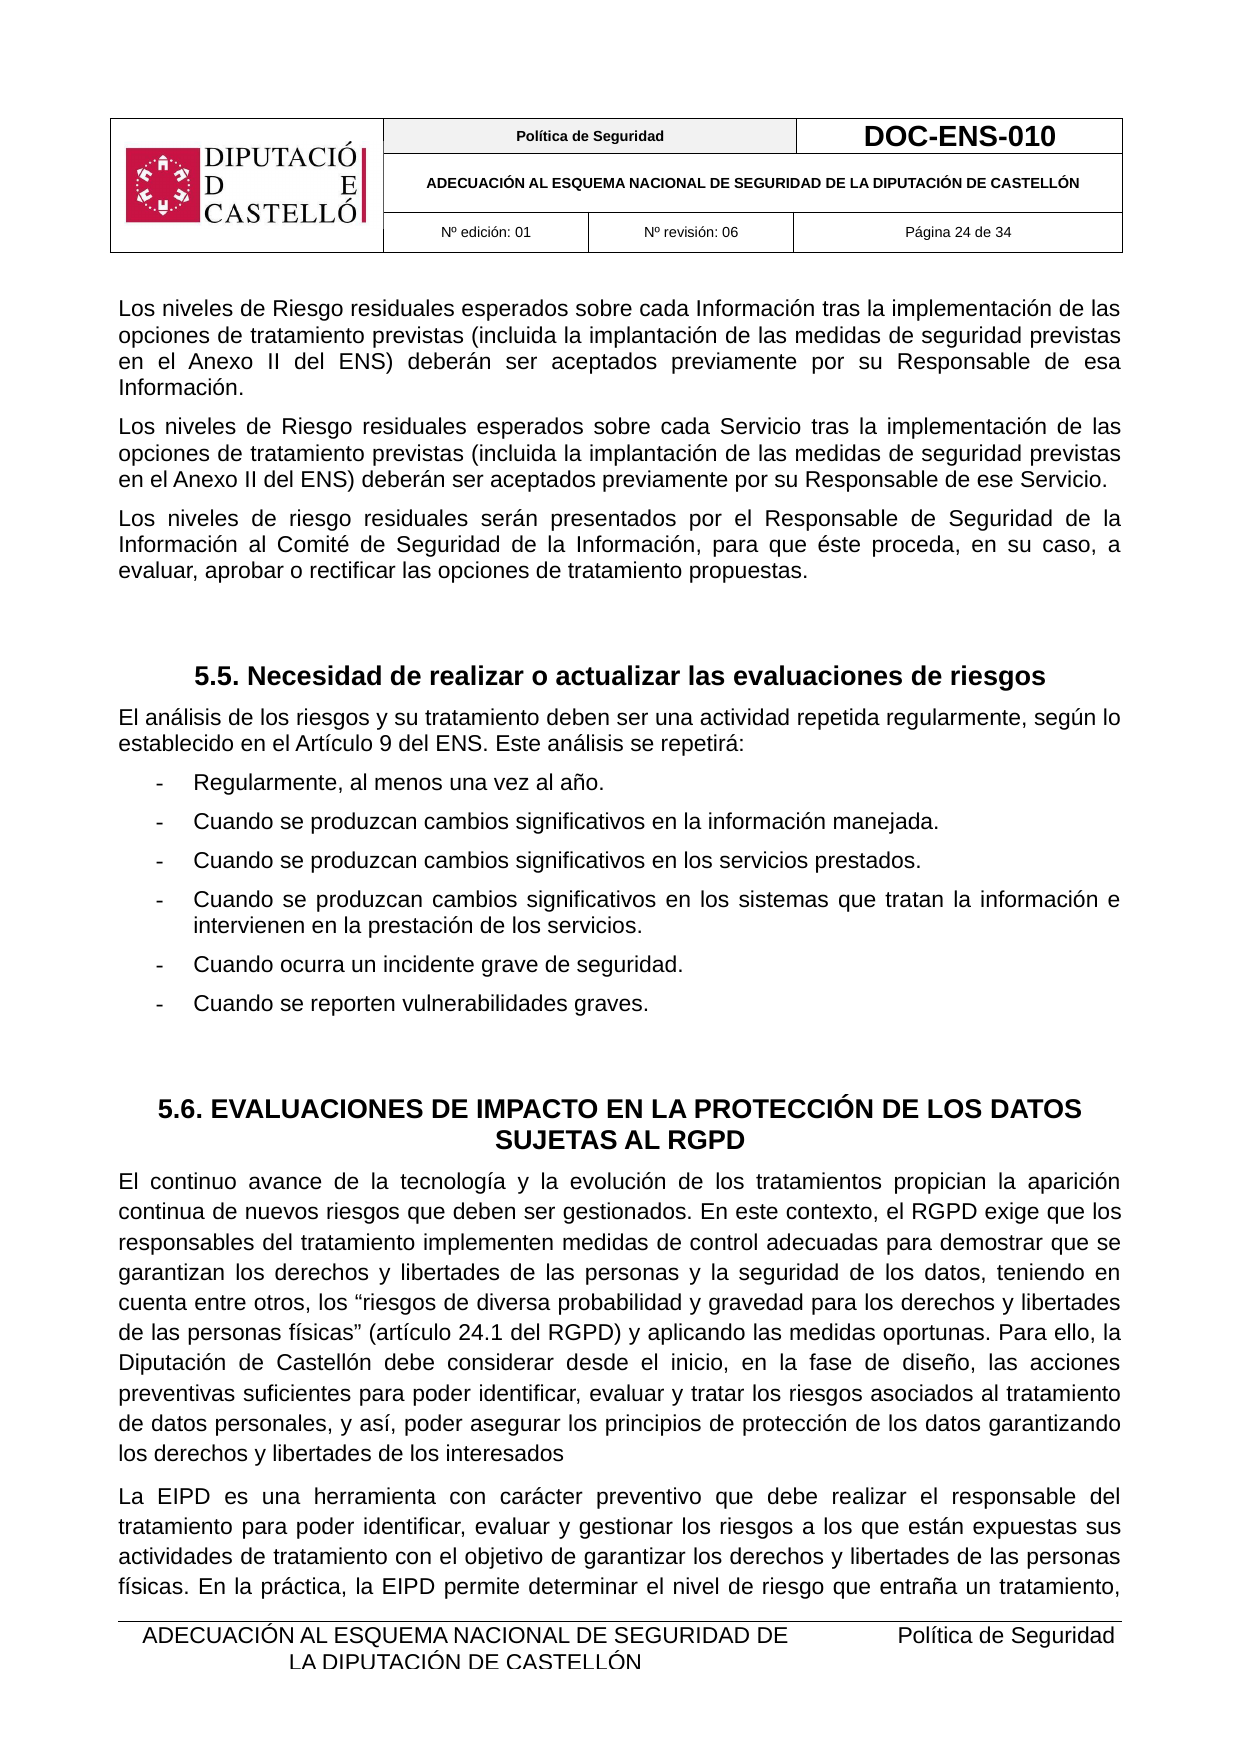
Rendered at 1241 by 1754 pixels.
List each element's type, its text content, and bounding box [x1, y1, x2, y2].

text El continuo avance de la tecnología y la evolución de los tratamientos propician la aparición continua de nuevos riesgos que deben ser gestionados. En este contexto, el RGPD exige que los responsables del tratamiento implementen medidas de control adecuadas para demostrar que se garantizan los derechos y libertades de las personas y la seguridad de los datos, teniendo en cuenta entre otros, los “riesgos de diversa probabilidad y gravedad para los derechos y libertades de las personas físicas” (artículo 24.1 del RGPD) y aplicando las medidas oportunas. Para ello, la Diputación de Castellón debe considerar desde el inicio, en la fase de diseño, las acciones preventivas suficientes para poder identificar, evaluar y tratar los riesgos asociados al tratamiento de datos personales, y así, poder asegurar los principios de protección de los datos garantizando los derechos y libertades de los interesados [118, 1168, 1122, 1466]
list Cuando se reporten vulnerabilidades graves. [156, 990, 1122, 1017]
text El análisis de los riesgos y su tratamiento deben ser una actividad repetida regularmente, según lo establecido en el Artículo 9 del ENS. Este análisis se repetirá: [118, 704, 1122, 757]
list Cuando se produzcan cambios significativos en la información manejada. [156, 808, 1122, 834]
text Los niveles de riesgo residuales serán presentados por el Responsable de Seguridad de la Información al Comité de Seguridad de la Información, para que éste proceda, en su caso, a evaluar, aprobar o rectificar las opciones de tratamiento propuestas. [118, 505, 1122, 584]
text Los niveles de Riesgo residuales esperados sobre cada Información tras la implementación de las opciones de tratamiento previstas (incluida la implantación de las medidas de seguridad previstas en el Anexo II del ENS) deberán ser aceptados previamente por su Responsable de esa Información. [118, 295, 1122, 401]
subtitle 5.6. EVALUACIONES DE IMPACTO EN LA PROTECCIÓN DE LOS DATOS SUJETAS AL RGPD [118, 1093, 1122, 1156]
subtitle 5.5. Necesidad de realizar o actualizar las evaluaciones de riesgos [118, 660, 1122, 691]
list Cuando se produzcan cambios significativos en los sistemas que tratan la información e intervienen en la prestación de los servicios. [156, 886, 1122, 939]
list Cuando se produzcan cambios significativos en los servicios prestados. [156, 847, 1122, 873]
text Los niveles de Riesgo residuales esperados sobre cada Servicio tras la implementación de las opciones de tratamiento previstas (incluida la implantación de las medidas de seguridad previstas en el Anexo II del ENS) deberán ser aceptados previamente por su Responsable de ese Servicio. [118, 413, 1122, 492]
picture [117, 141, 384, 229]
text La EIPD es una herramienta con carácter preventivo que debe realizar el responsable del tratamiento para poder identificar, evaluar y gestionar los riesgos a los que están expuestas sus actividades de tratamiento con el objetivo de garantizar los derechos y libertades de las personas físicas. En la práctica, la EIPD permite determinar el nivel de riesgo que entraña un tratamiento, [118, 1483, 1122, 1600]
list Regularmente, al menos una vez al año. [156, 769, 1122, 796]
list Cuando ocurra un incidente grave de seguridad. [156, 951, 1122, 978]
